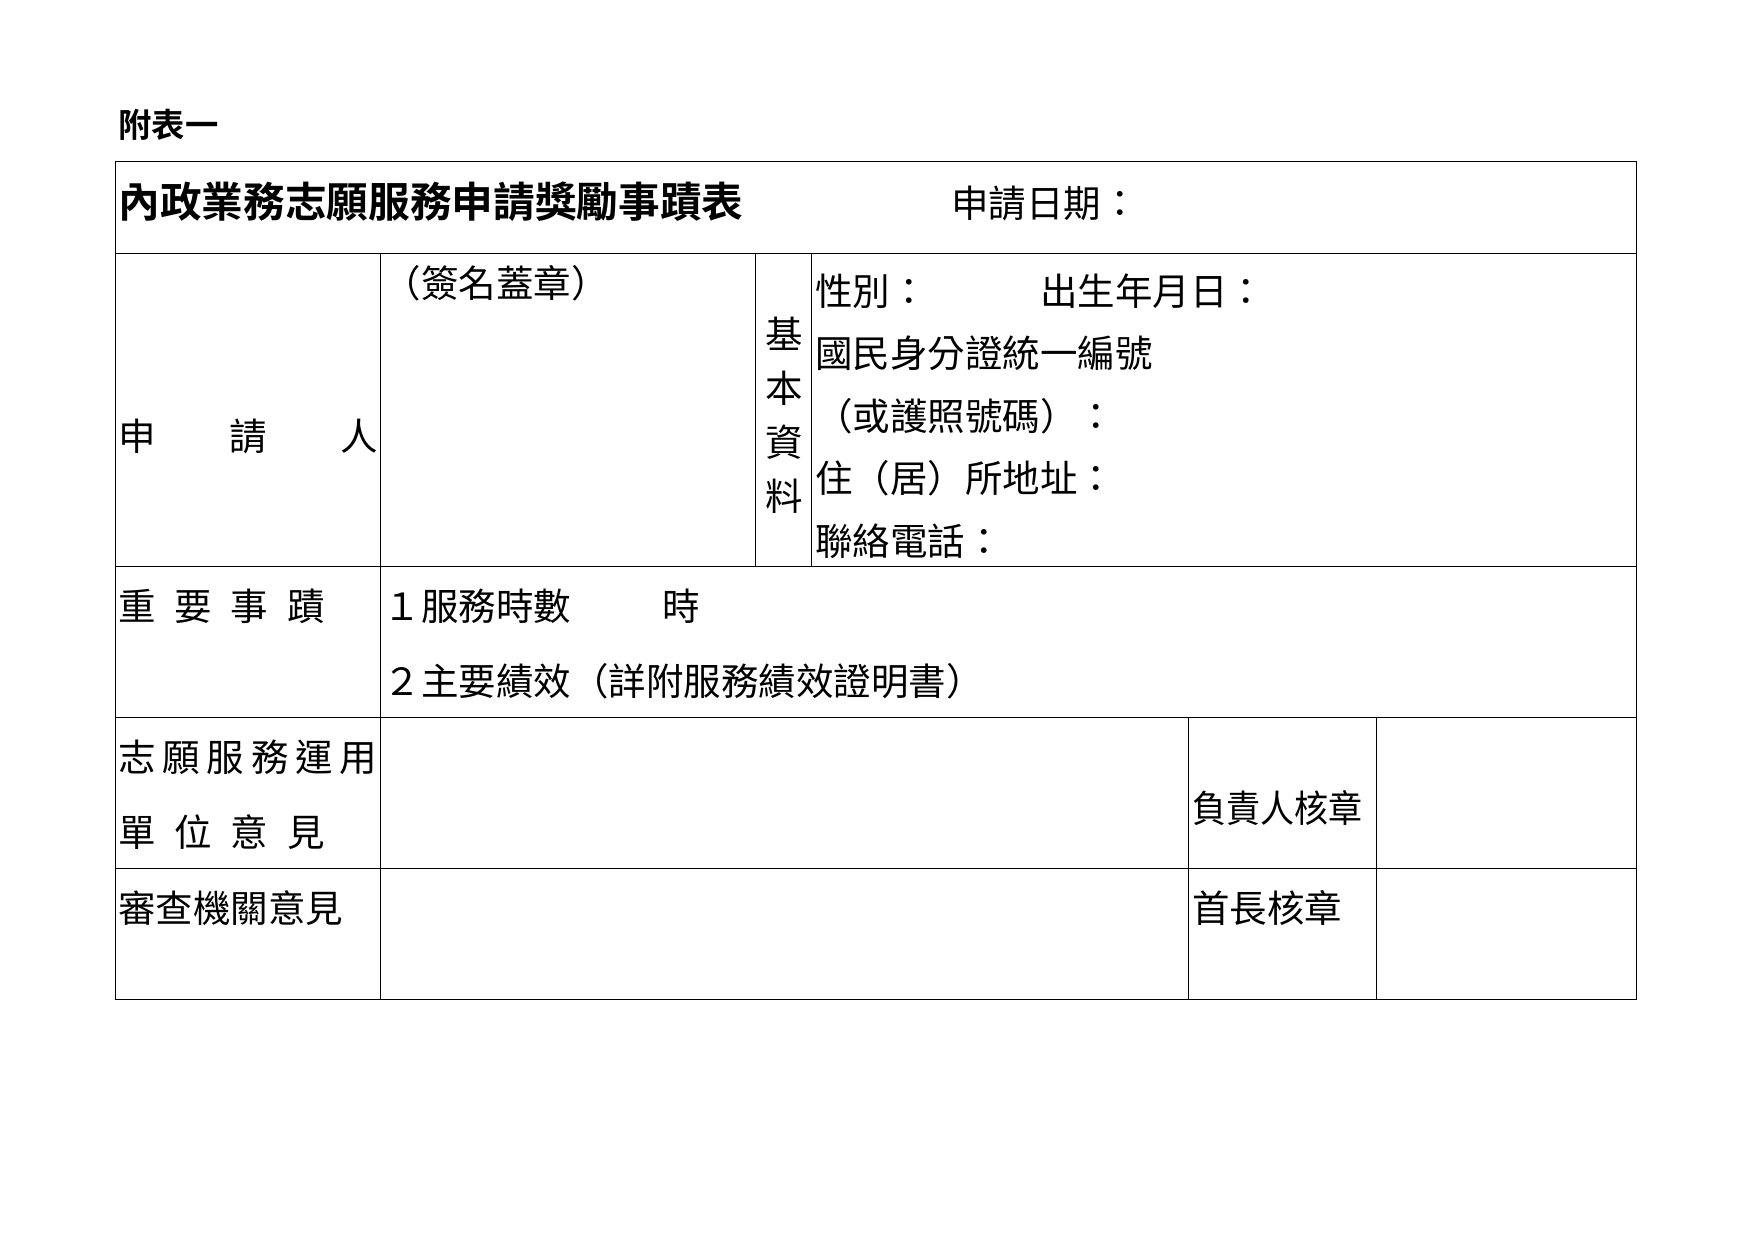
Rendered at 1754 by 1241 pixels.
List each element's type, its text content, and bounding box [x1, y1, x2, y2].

table_cell 負責人核章 [1189, 718, 1376, 868]
table_cell 首長核章 [1189, 869, 1376, 999]
table_cell [1377, 869, 1636, 999]
table_cell 重要事蹟 [116, 567, 380, 717]
table_cell [1377, 718, 1636, 868]
table_cell [381, 718, 1188, 868]
table_cell 基本資料 [756, 254, 811, 566]
table_cell 申請人 [116, 254, 380, 566]
table_cell 性別： 出生年月日： 國民身分證統一編號 （或護照號碼）： 住（居）所地址： 聯絡電話： [812, 254, 1636, 566]
table_cell １服務時數 時 ２主要績效（詳附服務績效證明書） [381, 567, 1636, 717]
table_cell （簽名蓋章） [381, 254, 755, 566]
table_header 內政業務志願服務申請獎勵事蹟表 申請日期： [116, 162, 1636, 252]
table_cell 志願服務運用單位意見 [116, 718, 380, 868]
text 附表一 [118, 86, 1636, 161]
table_cell [381, 869, 1188, 999]
table_cell 審查機關意見 [116, 869, 380, 999]
